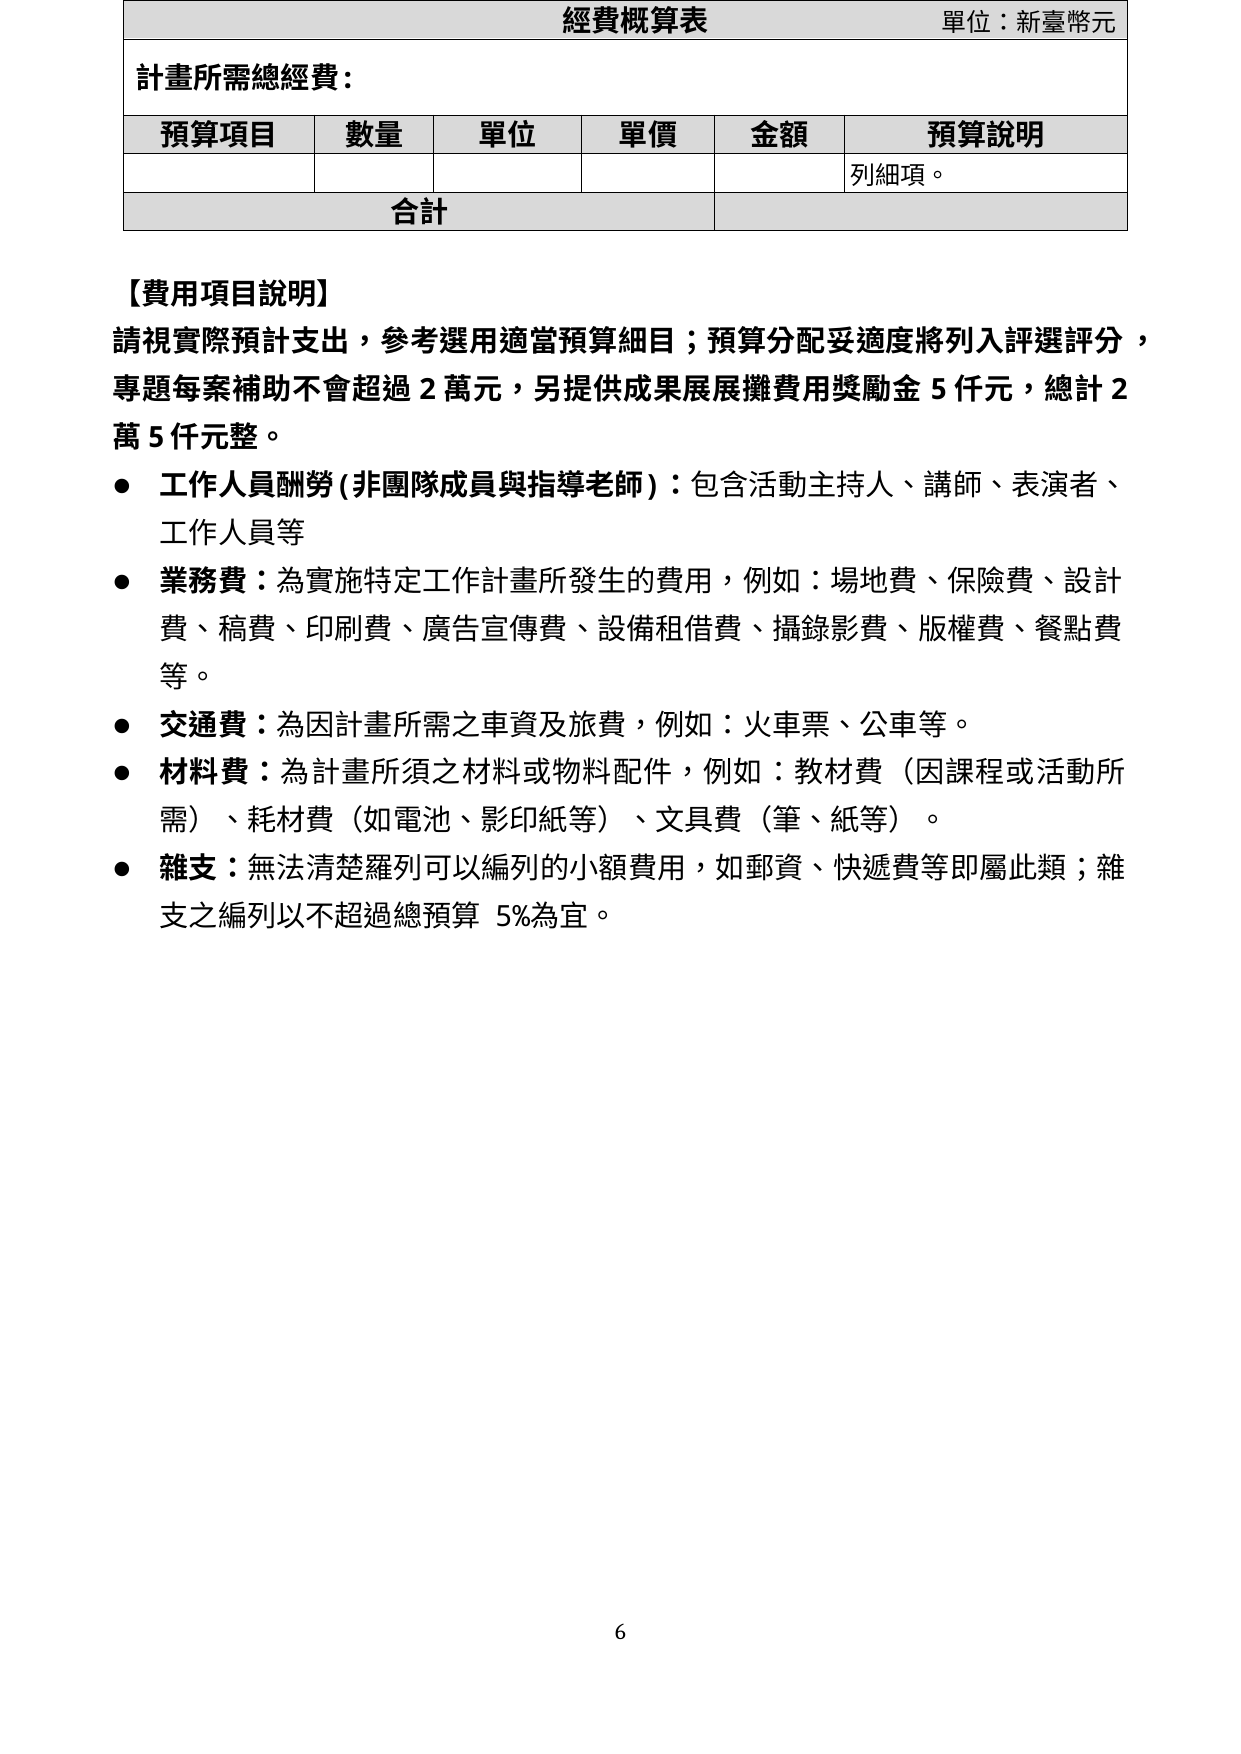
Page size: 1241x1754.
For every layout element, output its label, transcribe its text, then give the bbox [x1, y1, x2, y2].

table_header 經費概算表 單位：新臺幣元 [124, 1, 1127, 38]
text 【費用項目說明】 [112, 271, 1128, 313]
list 業務費：為實施特定工作計畫所發生的費用，例如：場地費、保險費、設計 [112, 553, 1128, 601]
text 等。 [159, 649, 1128, 697]
table_cell 單價 [582, 116, 714, 153]
table_cell 計畫所需總經費: [124, 40, 1127, 114]
table_cell [124, 154, 314, 192]
list 工作人員酬勞(非團隊成員與指導老師)：包含活動主持人、講師、表演者、工作人員等 [112, 457, 1128, 553]
table_cell 單位 [434, 116, 581, 153]
list 交通費：為因計畫所需之車資及旅費，例如：火車票、公車等。 [112, 697, 1128, 744]
text 請視實際預計支出，參考選用適當預算細目；預算分配妥適度將列入評選評分，專題每案補助不會超過2萬元，另提供成果展展攤費用獎勵金5仟元，總計2萬5仟元整。 [112, 313, 1128, 457]
table_cell 列細項。 [845, 154, 1127, 192]
table_cell 數量 [315, 116, 433, 153]
list 雜支：無法清楚羅列可以編列的小額費用，如郵資、快遞費等即屬此類；雜支之編列以不超過總預算 5%為宜。 [112, 840, 1128, 936]
table_cell [582, 154, 714, 192]
text 費、稿費、印刷費、廣告宣傳費、設備租借費、攝錄影費、版權費、餐點費 [159, 601, 1128, 649]
table_cell [434, 154, 581, 192]
table_cell 預算項目 [124, 116, 314, 153]
table_cell [315, 154, 433, 192]
table_cell 合計 [124, 193, 714, 230]
table_cell 預算說明 [845, 116, 1127, 153]
list 材料費：為計畫所須之材料或物料配件，例如：教材費（因課程或活動所需）、耗材費（如電池、影印紙等）、文具費（筆、紙等）。 [112, 744, 1128, 840]
table_cell 金額 [715, 116, 844, 153]
table_cell [715, 193, 1127, 230]
table_cell [715, 154, 844, 192]
